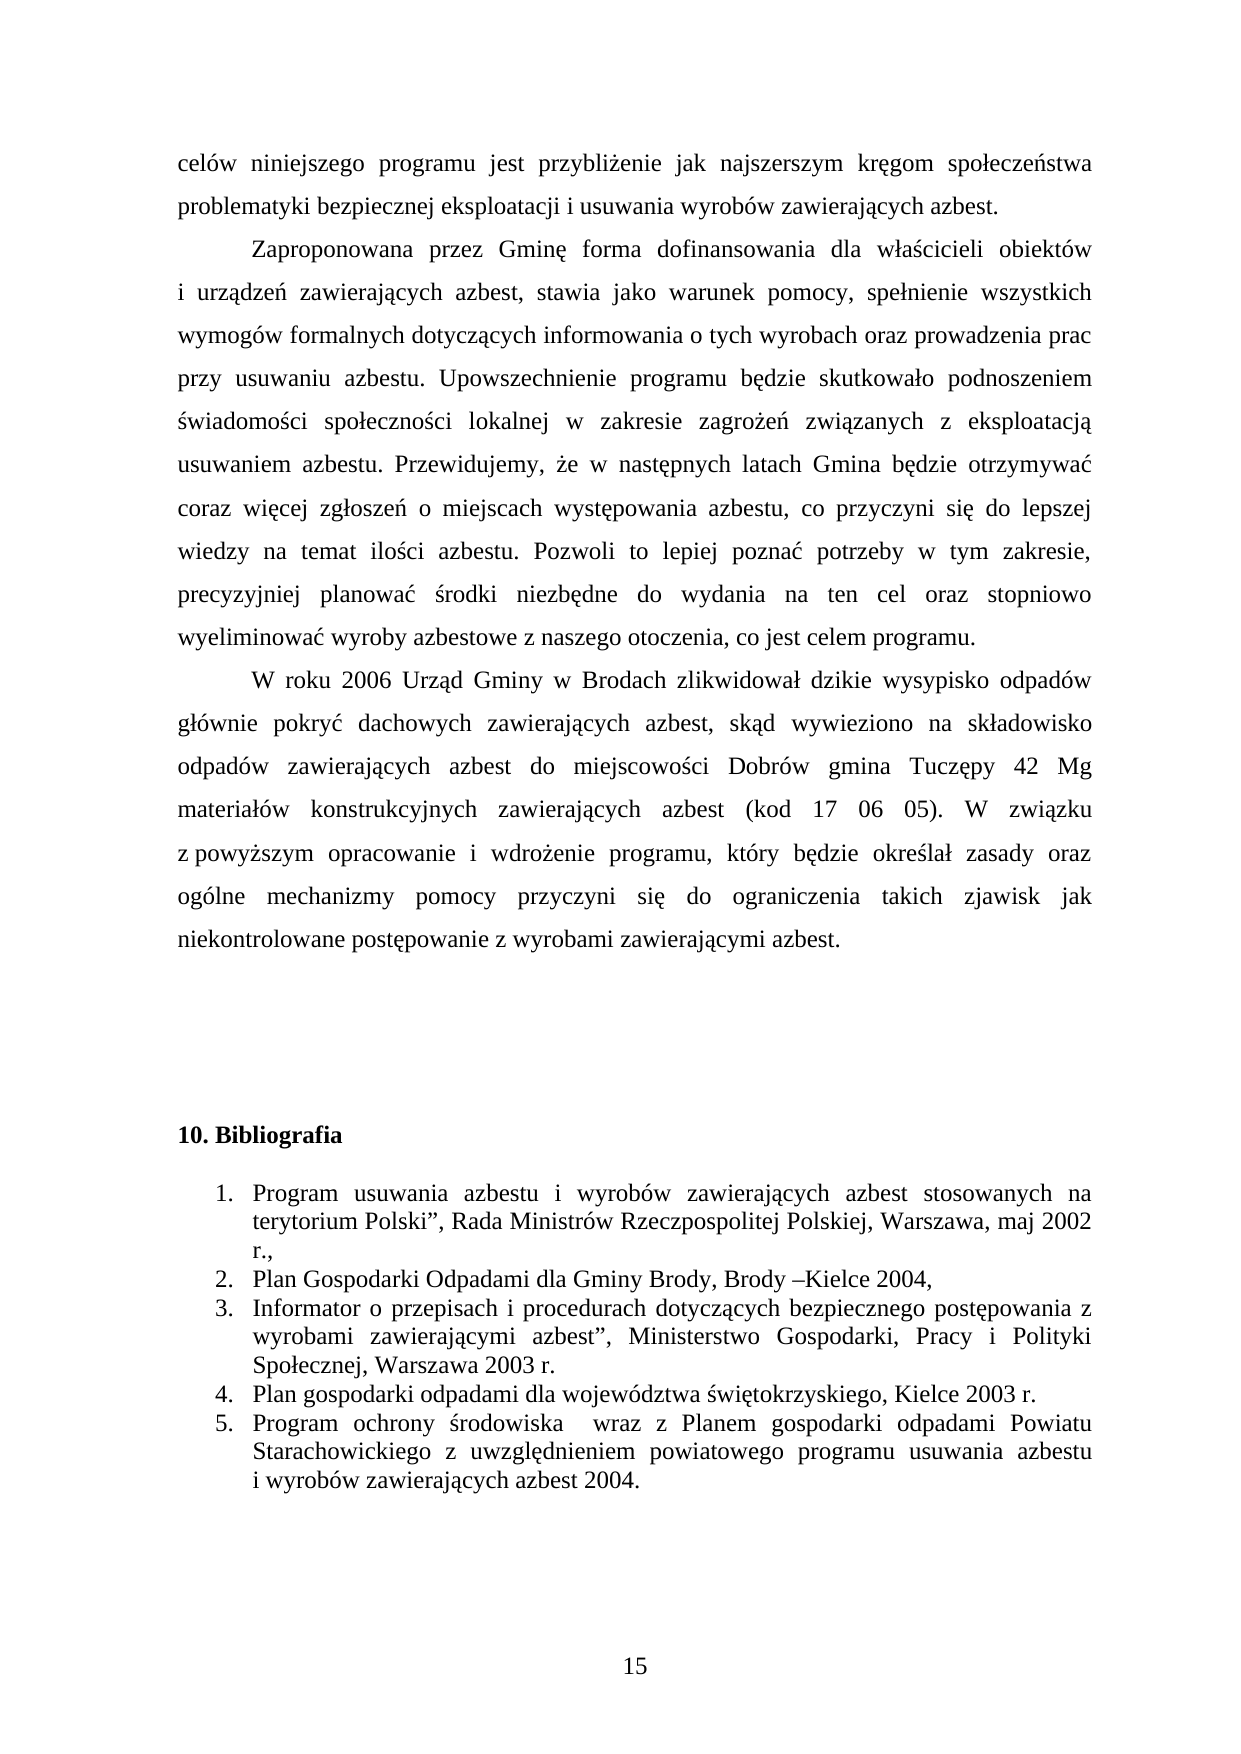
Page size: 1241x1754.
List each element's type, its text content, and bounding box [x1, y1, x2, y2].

text celów niniejszego programu jest przybliżenie jak najszerszym kręgom społeczeństwa problematyki bezpiecznej eksploatacji i usuwania wyrobów zawierających azbest. [177, 148, 1092, 219]
text Zaproponowana przez Gminę forma dofinansowania dla właścicieli obiektów i urządzeń zawierających azbest, stawia jako warunek pomocy, spełnienie wszystkich wymogów formalnych dotyczących informowania o tych wyrobach oraz prowadzenia prac przy usuwaniu azbestu. Upowszechnienie programu będzie skutkowało podnoszeniem świadomości społeczności lokalnej w zakresie zagrożeń związanych z eksploatacją usuwaniem azbestu. Przewidujemy, że w następnych latach Gmina będzie otrzymywać coraz więcej zgłoszeń o miejscach występowania azbestu, co przyczyni się do lepszej wiedzy na temat ilości azbestu. Pozwoli to lepiej poznać potrzeby w tym zakresie, precyzyjniej planować środki niezbędne do wydania na ten cel oraz stopniowo wyeliminować wyroby azbestowe z naszego otoczenia, co jest celem programu. [177, 234, 1092, 651]
list Program ochrony środowiska wraz z Planem gospodarki odpadami Powiatu Starachowickiego z uwzględnieniem powiatowego programu usuwania azbestu i wyrobów zawierających azbest 2004. [215, 1408, 1092, 1494]
text 10. Bibliografia [177, 1120, 1092, 1149]
list Informator o przepisach i procedurach dotyczących bezpiecznego postępowania z wyrobami zawierającymi azbest”, Ministerstwo Gospodarki, Pracy i Polityki Społecznej, Warszawa 2003 r. [215, 1293, 1092, 1379]
list Plan gospodarki odpadami dla województwa świętokrzyskiego, Kielce 2003 r. [215, 1379, 1092, 1408]
list Program usuwania azbestu i wyrobów zawierających azbest stosowanych na terytorium Polski”, Rada Ministrów Rzeczpospolitej Polskiej, Warszawa, maj 2002 r., [215, 1178, 1092, 1264]
list Plan Gospodarki Odpadami dla Gminy Brody, Brody –Kielce 2004, [215, 1264, 1092, 1293]
text W roku 2006 Urząd Gminy w Brodach zlikwidował dzikie wysypisko odpadów głównie pokryć dachowych zawierających azbest, skąd wywieziono na składowisko odpadów zawierających azbest do miejscowości Dobrów gmina Tuczępy 42 Mg materiałów konstrukcyjnych zawierających azbest (kod 17 06 05). W związku z powyższym opracowanie i wdrożenie programu, który będzie określał zasady oraz ogólne mechanizmy pomocy przyczyni się do ograniczenia takich zjawisk jak niekontrolowane postępowanie z wyrobami zawierającymi azbest. [177, 665, 1092, 953]
